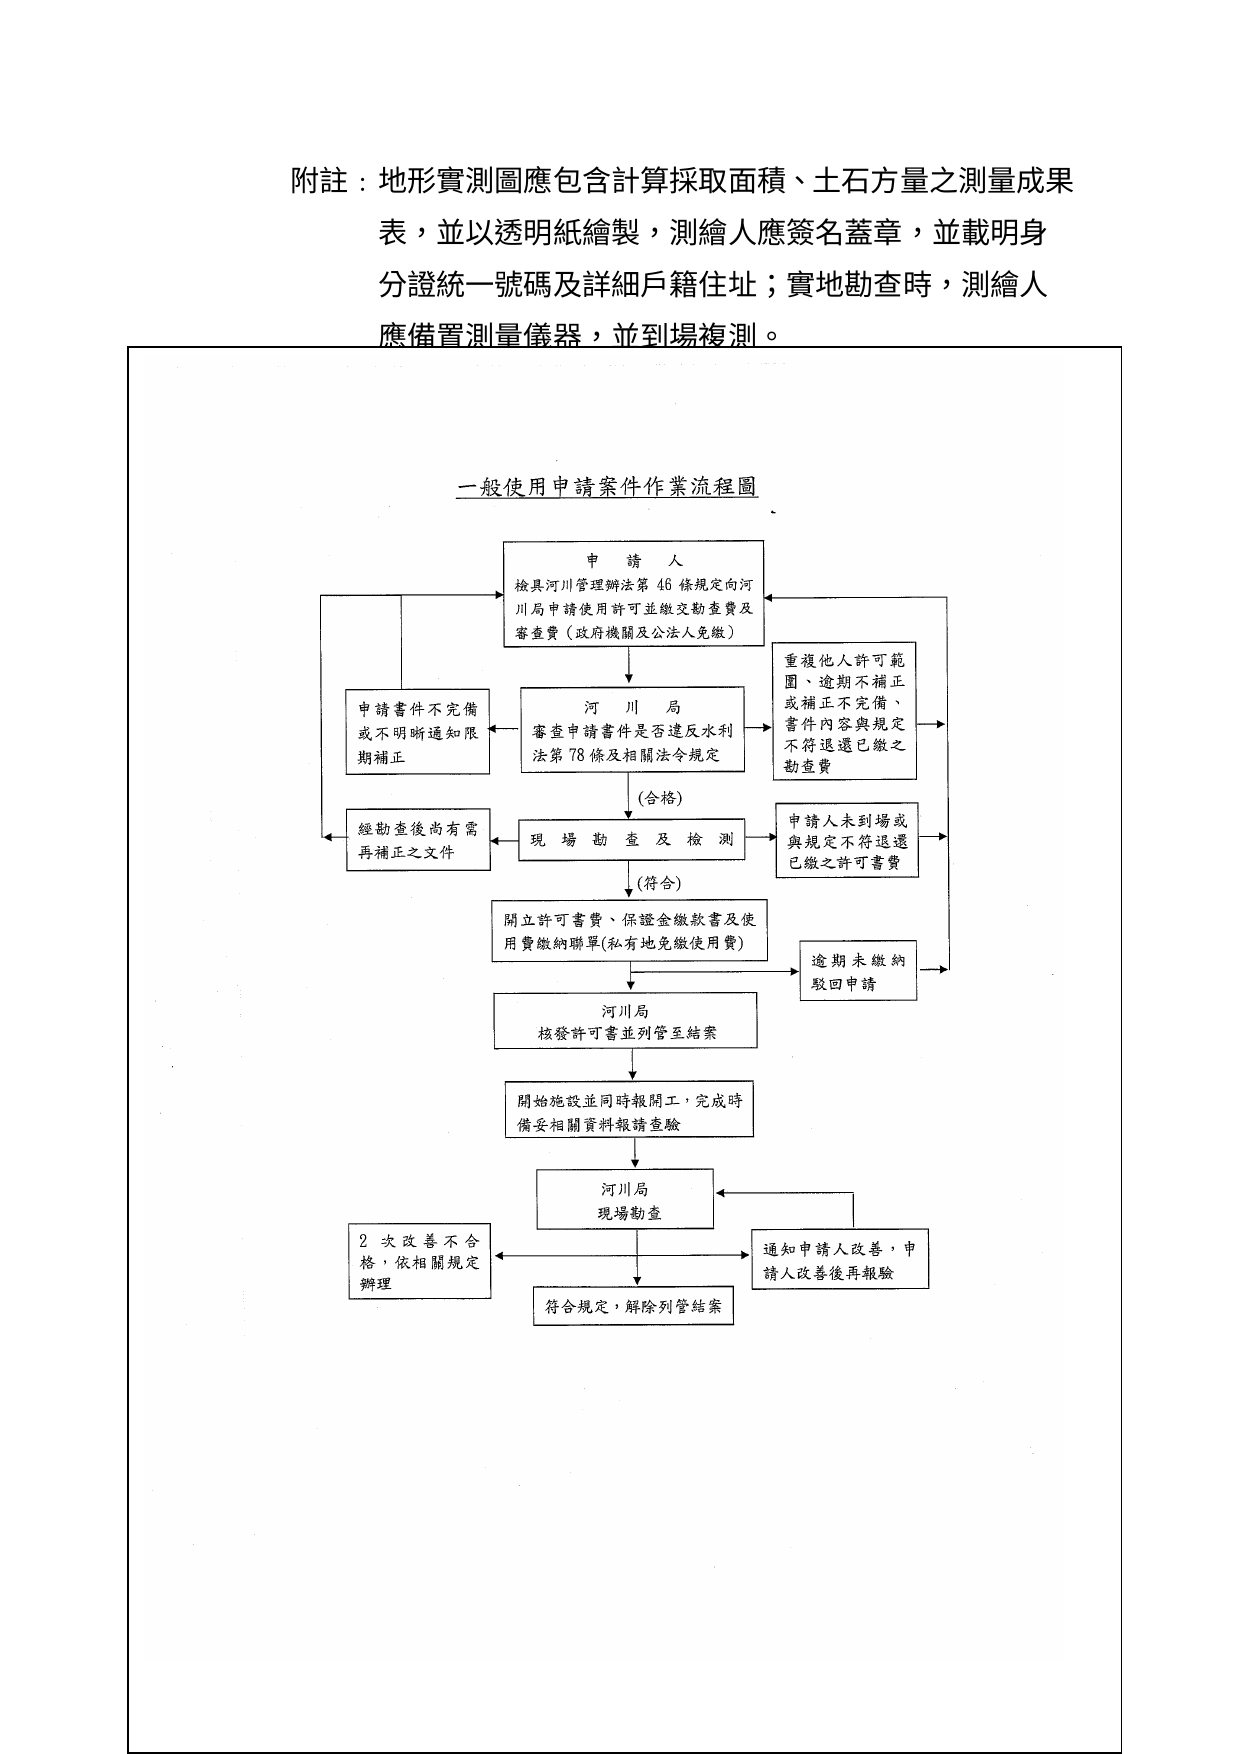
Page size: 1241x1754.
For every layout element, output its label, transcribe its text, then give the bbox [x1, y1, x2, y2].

text 附註﹕地形實測圖應包含計算採取面積、土石方量之測量成果表，並以透明紙繪製，測繪人應簽名蓋章，並載明身分證統一號碼及詳細戶籍住址；實地勘查時，測繪人應備置測量儀器，並到場複測。 [290, 150, 1075, 346]
picture [143, 355, 1065, 1661]
